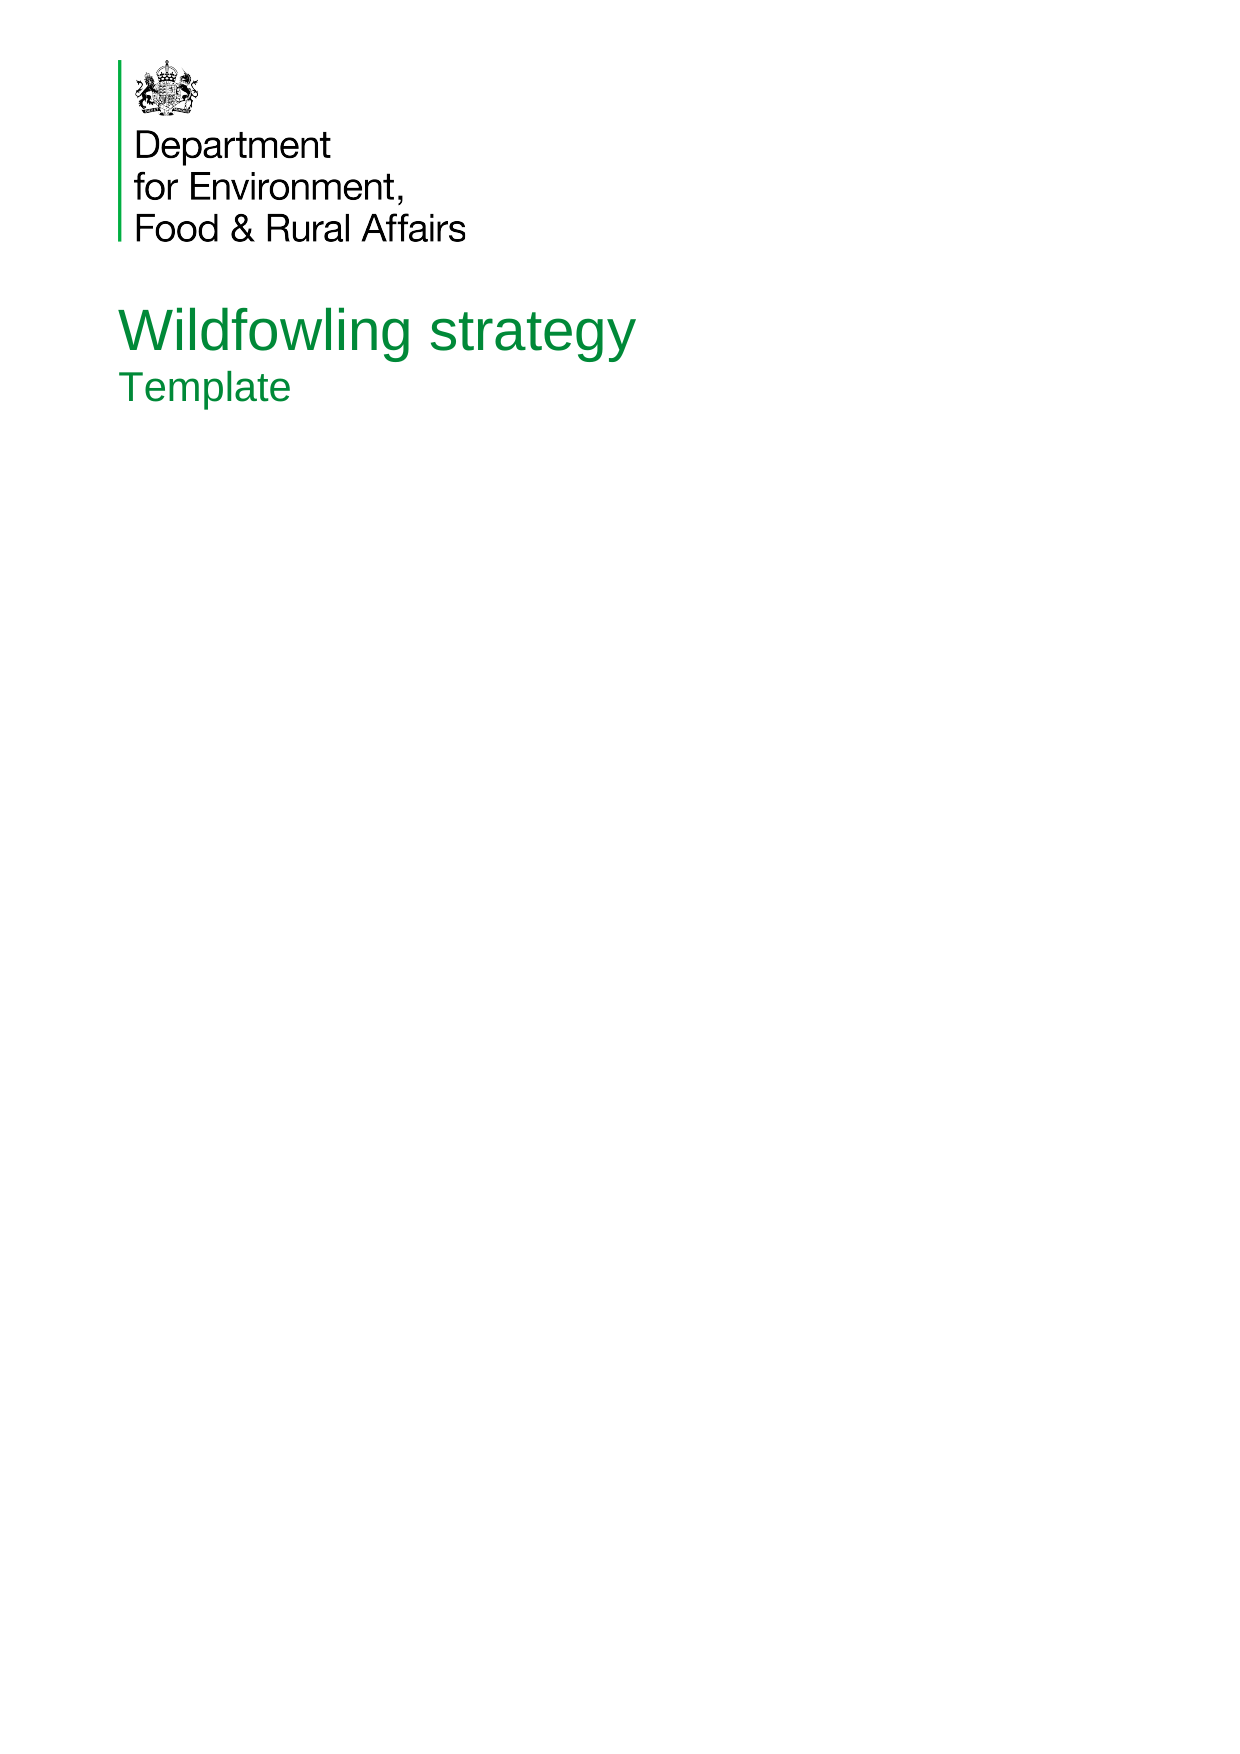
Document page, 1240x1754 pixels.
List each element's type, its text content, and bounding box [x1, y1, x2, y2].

subtitle Wildfowling strategy [118, 296, 1121, 363]
subtitle Template [118, 363, 1121, 411]
